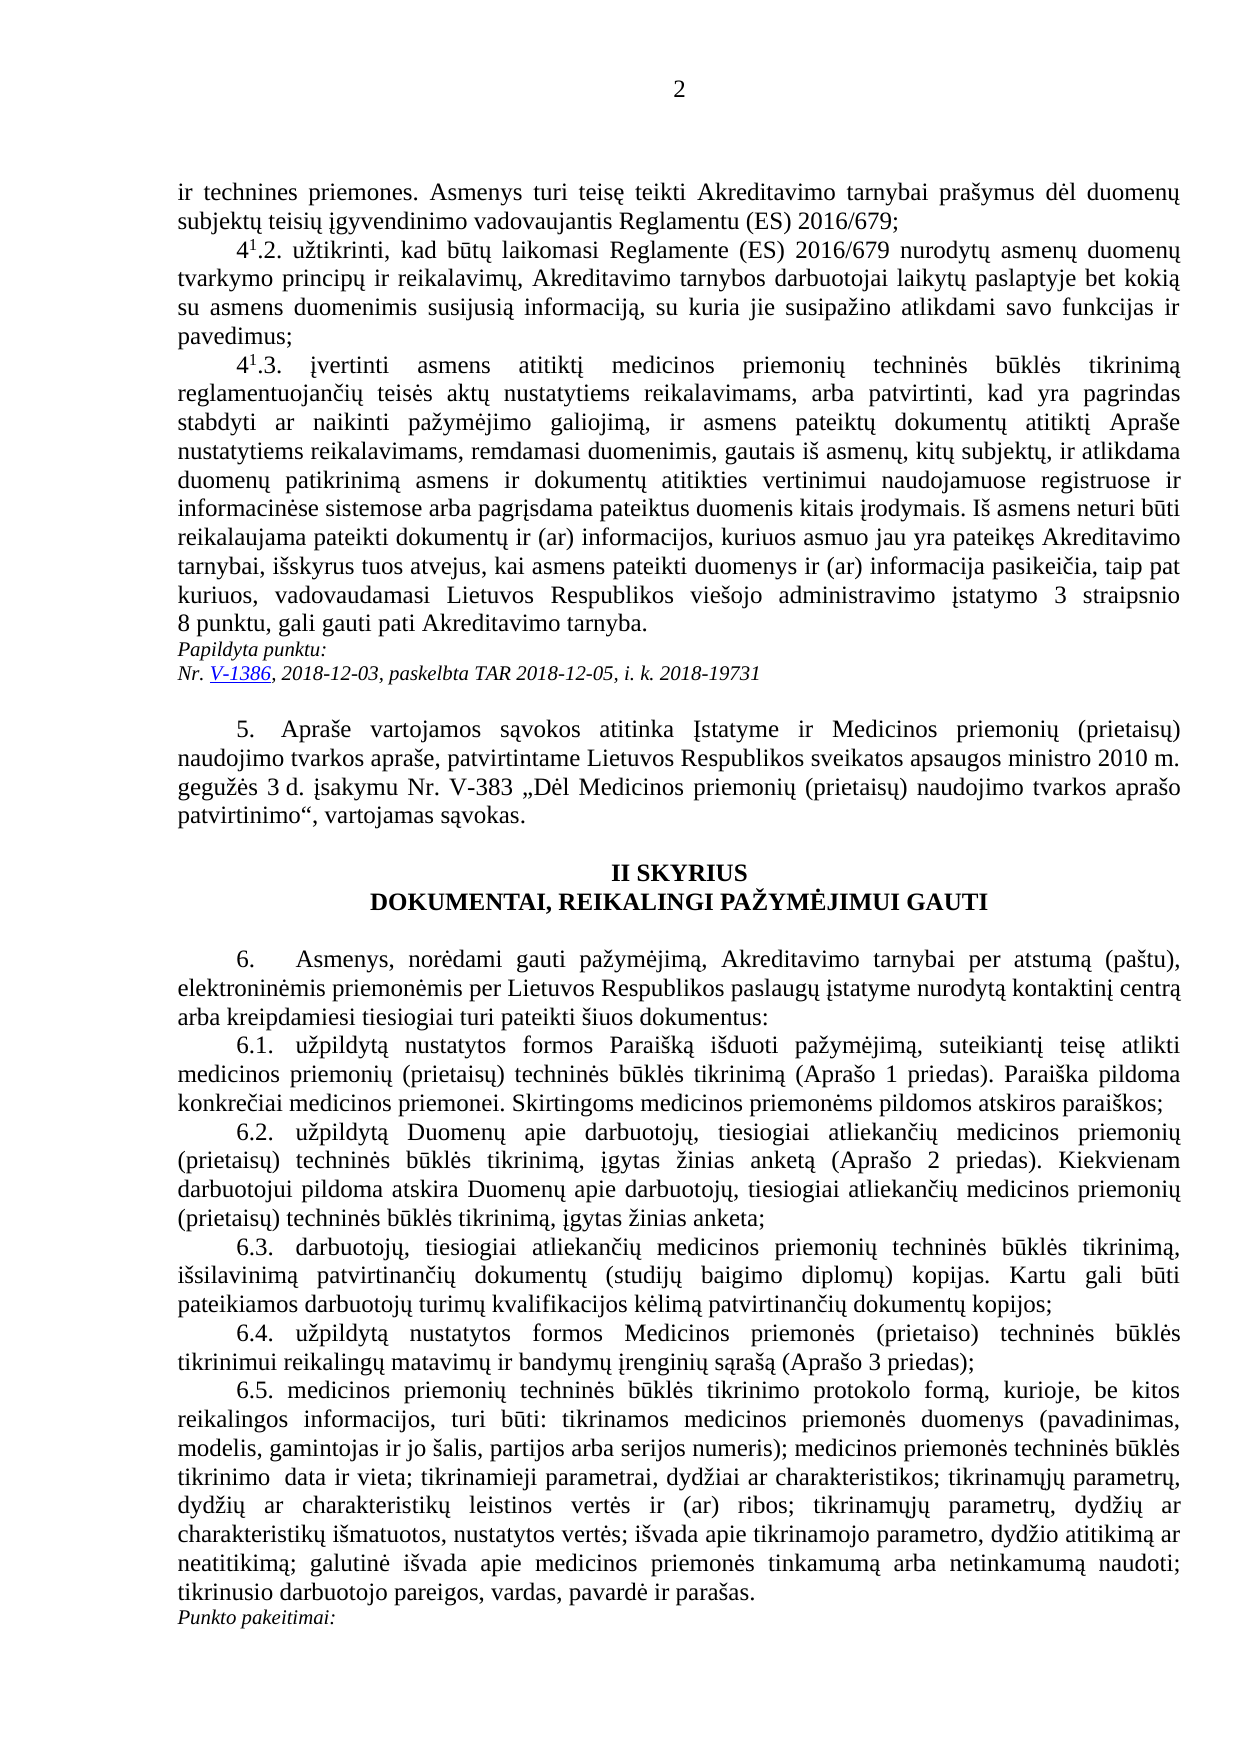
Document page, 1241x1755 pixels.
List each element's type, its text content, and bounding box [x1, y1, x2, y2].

text 6.5. medicinos priemonių techninės būklės tikrinimo protokolo formą, kurioje, be kitos reikalingos informacijos, turi būti: tikrinamos medicinos priemonės duomenys (pavadinimas, modelis, gamintojas ir jo šalis, partijos arba serijos numeris); medicinos priemonės techninės būklės tikrinimo data ir vieta; tikrinamieji parametrai, dydžiai ar charakteristikos; tikrinamųjų parametrų, dydžių ar charakteristikų leistinos vertės ir (ar) ribos; tikrinamųjų parametrų, dydžių ar charakteristikų išmatuotos, nustatytos vertės; išvada apie tikrinamojo parametro, dydžio atitikimą ar neatitikimą; galutinė išvada apie medicinos priemonės tinkamumą arba netinkamumą naudoti; tikrinusio darbuotojo pareigos, vardas, pavardė ir parašas. [177, 1375, 1181, 1605]
text 41.2. užtikrinti, kad būtų laikomasi Reglamente (ES) 2016/679 nurodytų asmenų duomenų tvarkymo principų ir reikalavimų, Akreditavimo tarnybos darbuotojai laikytų paslaptyje bet kokią su asmens duomenimis susijusią informaciją, su kuria jie susipažino atlikdami savo funkcijas ir pavedimus; [177, 235, 1181, 350]
text 6.3. darbuotojų, tiesiogiai atliekančių medicinos priemonių techninės būklės tikrinimą, išsilavinimą patvirtinančių dokumentų (studijų baigimo diplomų) kopijas. Kartu gali būti pateikiamos darbuotojų turimų kvalifikacijos kėlimą patvirtinančių dokumentų kopijos; [177, 1232, 1181, 1318]
text 6. Asmenys, norėdami gauti pažymėjimą, Akreditavimo tarnybai per atstumą (paštu), elektroninėmis priemonėmis per Lietuvos Respublikos paslaugų įstatyme nurodytą kontaktinį centrą arba kreipdamiesi tiesiogiai turi pateikti šiuos dokumentus: [177, 944, 1181, 1030]
text Nr. V-1386, 2018-12-03, paskelbta TAR 2018-12-05, i. k. 2018-19731 [177, 661, 1181, 685]
text 6.1. užpildytą nustatytos formos Paraišką išduoti pažymėjimą, suteikiantį teisę atlikti medicinos priemonių (prietaisų) techninės būklės tikrinimą (Aprašo 1 priedas). Paraiška pildoma konkrečiai medicinos priemonei. Skirtingoms medicinos priemonėms pildomos atskiros paraiškos; [177, 1030, 1181, 1117]
text DOKUMENTAI, REIKALINGI PAŽYMĖJIMUI GAUTI [177, 887, 1181, 915]
text 5. Apraše vartojamos sąvokos atitinka Įstatyme ir Medicinos priemonių (prietaisų) naudojimo tvarkos apraše, patvirtintame Lietuvos Respublikos sveikatos apsaugos ministro 2010 m. gegužės 3 d. įsakymu Nr. V-383 „Dėl Medicinos priemonių (prietaisų) naudojimo tvarkos aprašo patvirtinimo“, vartojamas sąvokas. [177, 714, 1181, 829]
text 6.4. užpildytą nustatytos formos Medicinos priemonės (prietaiso) techninės būklės tikrinimui reikalingų matavimų ir bandymų įrenginių sąrašą (Aprašo 3 priedas); [177, 1318, 1181, 1375]
text ir technines priemones. Asmenys turi teisę teikti Akreditavimo tarnybai prašymus dėl duomenų subjektų teisių įgyvendinimo vadovaujantis Reglamentu (ES) 2016/679; [177, 177, 1181, 235]
text 41.3. įvertinti asmens atitiktį medicinos priemonių techninės būklės tikrinimą reglamentuojančių teisės aktų nustatytiems reikalavimams, arba patvirtinti, kad yra pagrindas stabdyti ar naikinti pažymėjimo galiojimą, ir asmens pateiktų dokumentų atitiktį Apraše nustatytiems reikalavimams, remdamasi duomenimis, gautais iš asmenų, kitų subjektų, ir atlikdama duomenų patikrinimą asmens ir dokumentų atitikties vertinimui naudojamuose registruose ir informacinėse sistemose arba pagrįsdama pateiktus duomenis kitais įrodymais. Iš asmens neturi būti reikalaujama pateikti dokumentų ir (ar) informacijos, kuriuos asmuo jau yra pateikęs Akreditavimo tarnybai, išskyrus tuos atvejus, kai asmens pateikti duomenys ir (ar) informacija pasikeičia, taip pat kuriuos, vadovaudamasi Lietuvos Respublikos viešojo administravimo įstatymo 3 straipsnio 8 punktu, gali gauti pati Akreditavimo tarnyba. [177, 350, 1181, 637]
text Punkto pakeitimai: [177, 1605, 1181, 1629]
text II SKYRIUS [177, 858, 1181, 887]
text Papildyta punktu: [177, 637, 1181, 661]
text 6.2. užpildytą Duomenų apie darbuotojų, tiesiogiai atliekančių medicinos priemonių (prietaisų) techninės būklės tikrinimą, įgytas žinias anketą (Aprašo 2 priedas). Kiekvienam darbuotojui pildoma atskira Duomenų apie darbuotojų, tiesiogiai atliekančių medicinos priemonių (prietaisų) techninės būklės tikrinimą, įgytas žinias anketa; [177, 1117, 1181, 1232]
